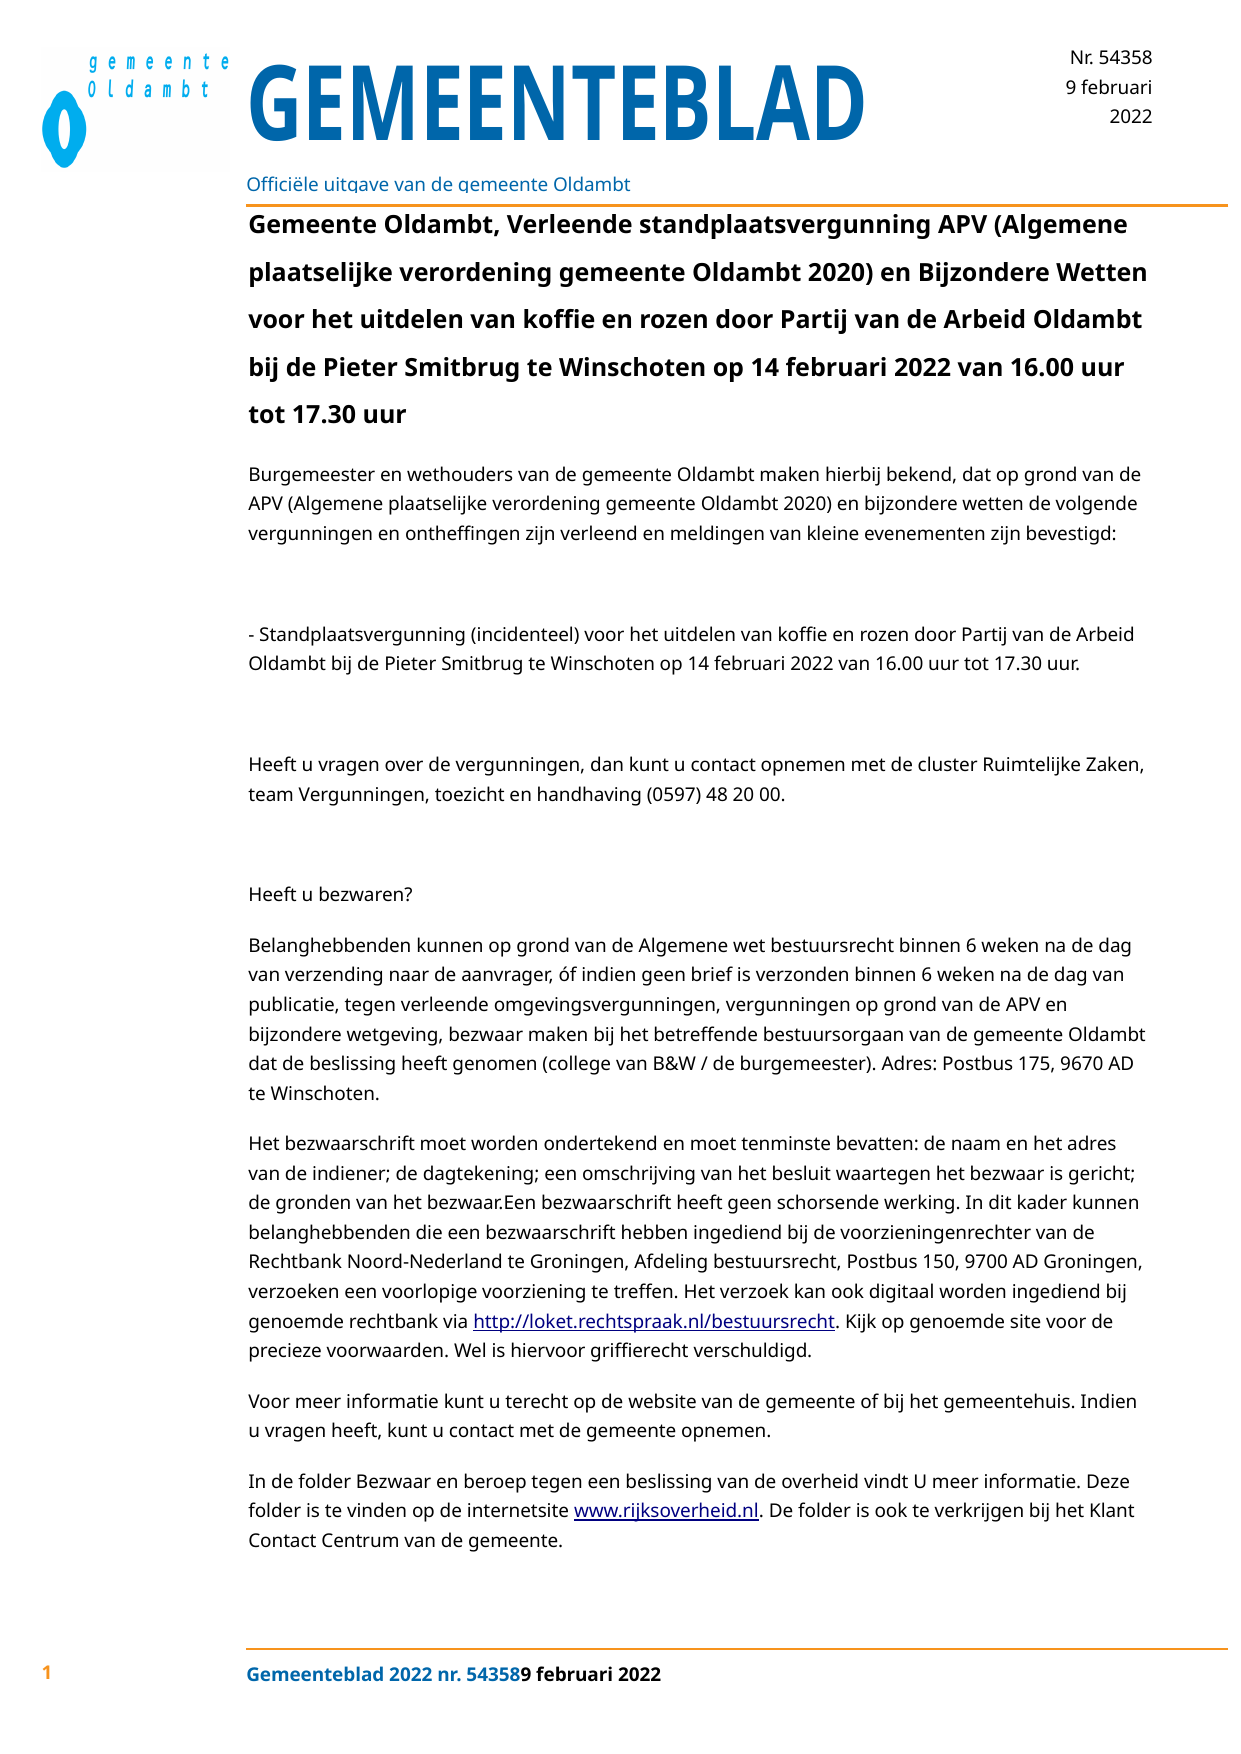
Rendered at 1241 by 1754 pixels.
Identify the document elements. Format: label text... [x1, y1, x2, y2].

text Voor meer informatie kunt u terecht op de website van de gemeente of bij het gemeentehuis. Indien u vragen heeft, kunt u contact met de gemeente opnemen. [248, 1388, 1152, 1443]
text Belanghebbenden kunnen op grond van de Algemene wet bestuursrecht binnen 6 weken na de dag van verzending naar de aanvrager, óf indien geen brief is verzonden binnen 6 weken na de dag van publicatie, tegen verleende omgevingsvergunningen, vergunningen op grond van de APV en bijzondere wetgeving, bezwaar maken bij het betreffende bestuursorgaan van de gemeente Oldambt dat de beslissing heeft genomen (college van B&W / de burgemeester). Adres: Postbus 175, 9670 AD te Winschoten. [248, 932, 1152, 1106]
text Gemeente Oldambt, Verleende standplaatsvergunning APV (Algemene plaatselijke verordening gemeente Oldambt 2020) en Bijzondere Wetten voor het uitdelen van koffie en rozen door Partij van de Arbeid Oldambt bij de Pieter Smitbrug te Winschoten op 14 februari 2022 van 16.00 uur tot 17.30 uur [248, 207, 1152, 431]
text Heeft u bezwaren? [248, 882, 1152, 907]
text Heeft u vragen over de vergunningen, dan kunt u contact opnemen met de cluster Ruimtelijke Zaken, team Vergunningen, toezicht en handhaving (0597) 48 20 00. [248, 751, 1152, 806]
text Burgemeester en wethouders van de gemeente Oldambt maken hierbij bekend, dat op grond van de APV (Algemene plaatselijke verordening gemeente Oldambt 2020) en bijzondere wetten de volgende vergunningen en ontheffingen zijn verleend en meldingen van kleine evenementen zijn bevestigd: [248, 461, 1152, 546]
picture [41, 47, 231, 172]
text Het bezwaarschrift moet worden ondertekend en moet tenminste bevatten: de naam en het adres van de indiener; de dagtekening; een omschrijving van het besluit waartegen het bezwaar is gericht; de gronden van het bezwaar.Een bezwaarschrift heeft geen schorsende werking. In dit kader kunnen belanghebbenden die een bezwaarschrift hebben ingediend bij de voorzieningenrechter van de Rechtbank Noord-Nederland te Groningen, Afdeling bestuursrecht, Postbus 150, 9700 AD Groningen, verzoeken een voorlopige voorziening te treffen. Het verzoek kan ook digitaal worden ingediend bij genoemde rechtbank via http://loket.rechtspraak.nl/bestuursrecht. Kijk op genoemde site voor de precieze voorwaarden. Wel is hiervoor griffierecht verschuldigd. [248, 1130, 1152, 1363]
text - Standplaatsvergunning (incidenteel) voor het uitdelen van koffie en rozen door Partij van de Arbeid Oldambt bij de Pieter Smitbrug te Winschoten op 14 februari 2022 van 16.00 uur tot 17.30 uur. [248, 621, 1152, 676]
text In de folder Bezwaar en beroep tegen een beslissing van de overheid vindt U meer informatie. Deze folder is te vinden op de internetsite www.rijksoverheid.nl. De folder is ook te verkrijgen bij het Klant Contact Centrum van de gemeente. [248, 1468, 1152, 1553]
